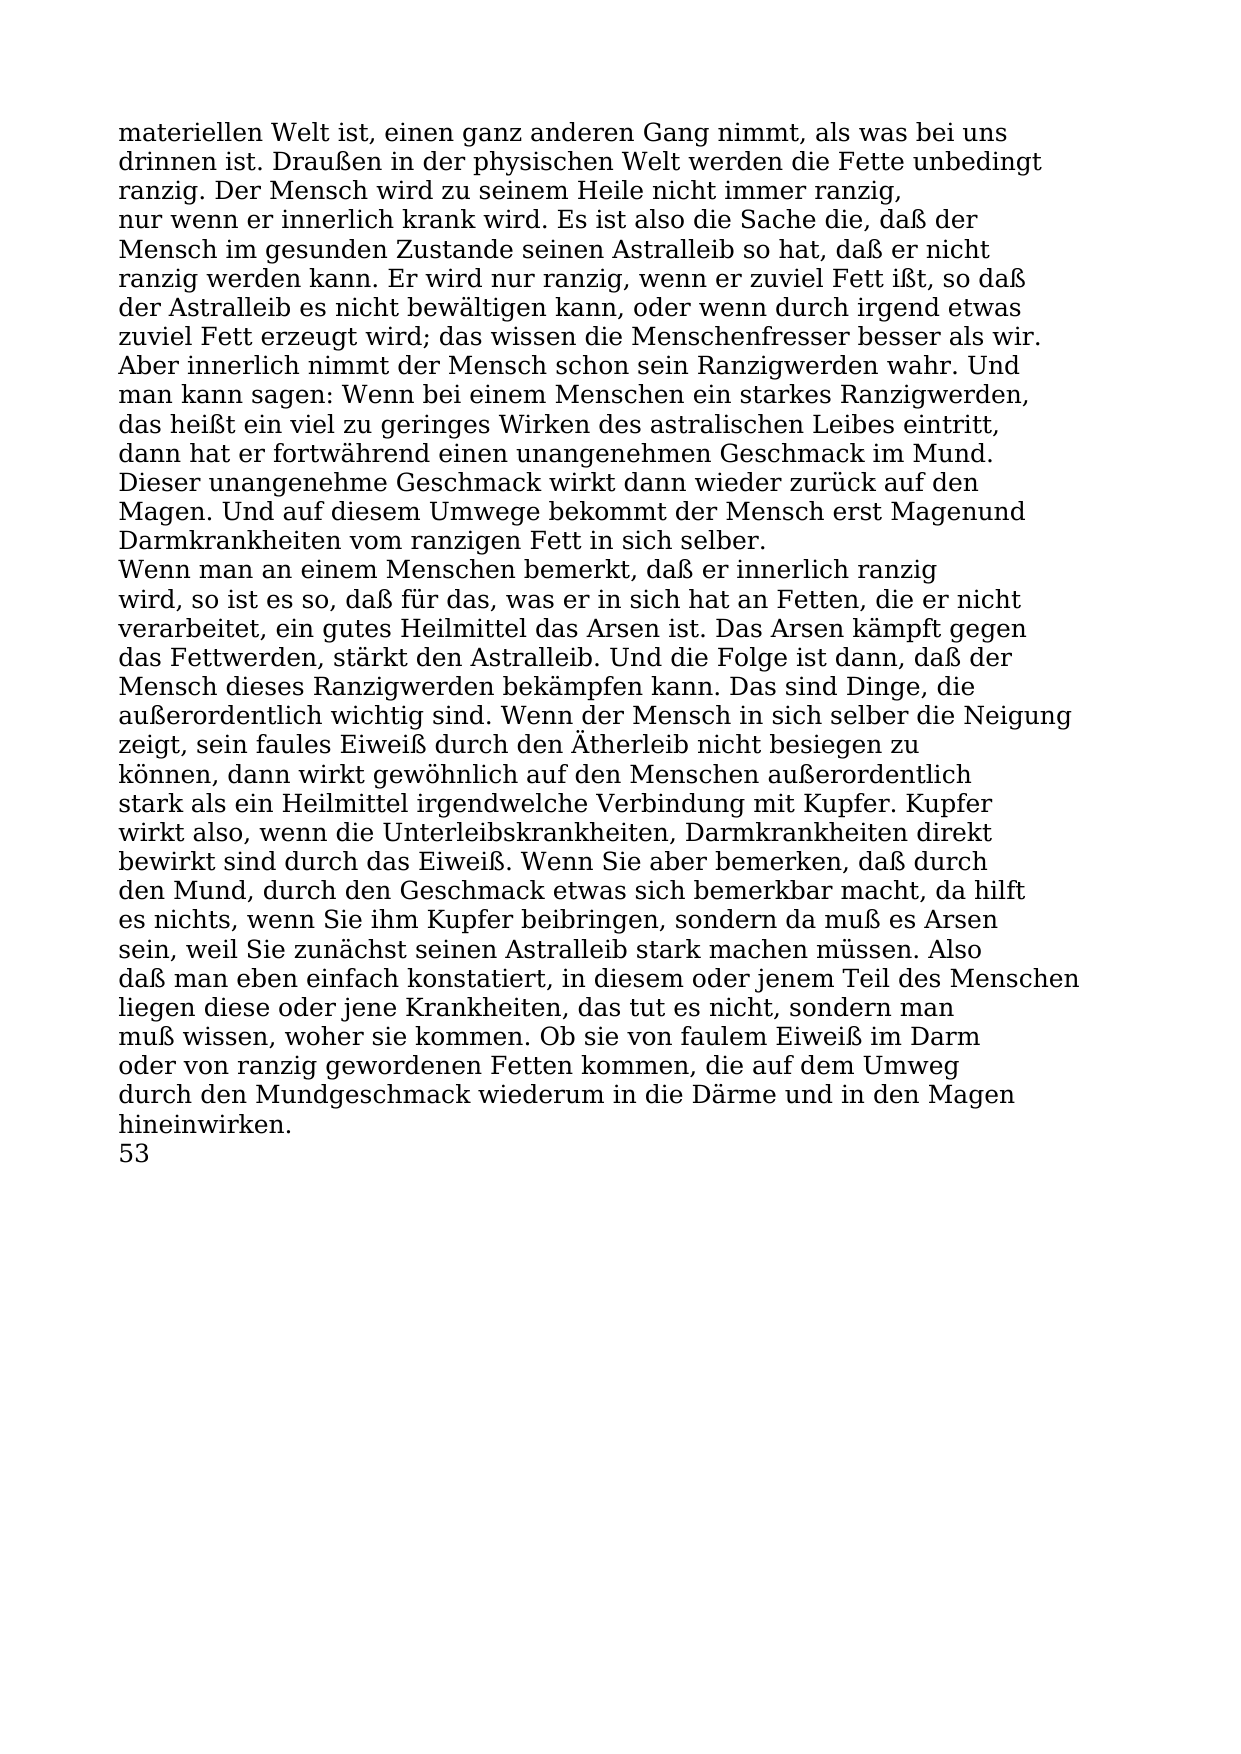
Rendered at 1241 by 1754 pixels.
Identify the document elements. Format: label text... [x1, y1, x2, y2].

text wird, so ist es so, daß für das, was er in sich hat an Fetten, die er nicht [118, 585, 1122, 614]
text Mensch im gesunden Zustande seinen Astralleib so hat, daß er nicht [118, 235, 1122, 264]
text verarbeitet, ein gutes Heilmittel das Arsen ist. Das Arsen kämpft gegen [118, 614, 1122, 643]
text dann hat er fortwährend einen unangenehmen Geschmack im Mund. [118, 439, 1122, 468]
text es nichts, wenn Sie ihm Kupfer beibringen, sondern da muß es Arsen [118, 906, 1122, 935]
text der Astralleib es nicht bewältigen kann, oder wenn durch irgend etwas [118, 293, 1122, 322]
text Mensch dieses Ranzigwerden bekämpfen kann. Das sind Dinge, die [118, 672, 1122, 701]
text können, dann wirkt gewöhnlich auf den Menschen außerordentlich [118, 760, 1122, 789]
text hineinwirken. [118, 1110, 1122, 1139]
text außerordentlich wichtig sind. Wenn der Mensch in sich selber die Neigung zeigt, sein faules Eiweiß durch den Ätherleib nicht besiegen zu [118, 701, 1122, 760]
text den Mund, durch den Geschmack etwas sich bemerkbar macht, da hilft [118, 876, 1122, 906]
text muß wissen, woher sie kommen. Ob sie von faulem Eiweiß im Darm [118, 1022, 1122, 1051]
text Aber innerlich nimmt der Mensch schon sein Ranzigwerden wahr. Und [118, 351, 1122, 381]
text ranzig werden kann. Er wird nur ranzig, wenn er zuviel Fett ißt, so daß [118, 264, 1122, 293]
text bewirkt sind durch das Eiweiß. Wenn Sie aber bemerken, daß durch [118, 847, 1122, 876]
text das Fettwerden, stärkt den Astralleib. Und die Folge ist dann, daß der [118, 643, 1122, 672]
text sein, weil Sie zunächst seinen Astralleib stark machen müssen. Also [118, 935, 1122, 964]
text oder von ranzig gewordenen Fetten kommen, die auf dem Umweg [118, 1051, 1122, 1081]
text 53 [118, 1139, 1122, 1168]
text man kann sagen: Wenn bei einem Menschen ein starkes Ranzigwerden, [118, 381, 1122, 410]
text wirkt also, wenn die Unterleibskrankheiten, Darmkrankheiten direkt [118, 818, 1122, 847]
text stark als ein Heilmittel irgendwelche Verbindung mit Kupfer. Kupfer [118, 789, 1122, 818]
text durch den Mundgeschmack wiederum in die Därme und in den Magen [118, 1081, 1122, 1110]
text drinnen ist. Draußen in der physischen Welt werden die Fette unbedingt ranzig. Der Mensch wird zu seinem Heile nicht immer ranzig, [118, 147, 1122, 206]
text Wenn man an einem Menschen bemerkt, daß er innerlich ranzig [118, 556, 1122, 585]
text zuviel Fett erzeugt wird; das wissen die Menschenfresser besser als wir. [118, 322, 1122, 351]
text Magen. Und auf diesem Umwege bekommt der Mensch erst Magenund Darmkrankheiten vom ranzigen Fett in sich selber. [118, 497, 1122, 556]
text materiellen Welt ist, einen ganz anderen Gang nimmt, als was bei uns [118, 118, 1122, 147]
text Dieser unangenehme Geschmack wirkt dann wieder zurück auf den [118, 468, 1122, 497]
text das heißt ein viel zu geringes Wirken des astralischen Leibes eintritt, [118, 410, 1122, 439]
text nur wenn er innerlich krank wird. Es ist also die Sache die, daß der [118, 206, 1122, 235]
text daß man eben einfach konstatiert, in diesem oder jenem Teil des Menschen liegen diese oder jene Krankheiten, das tut es nicht, sondern man [118, 964, 1122, 1022]
